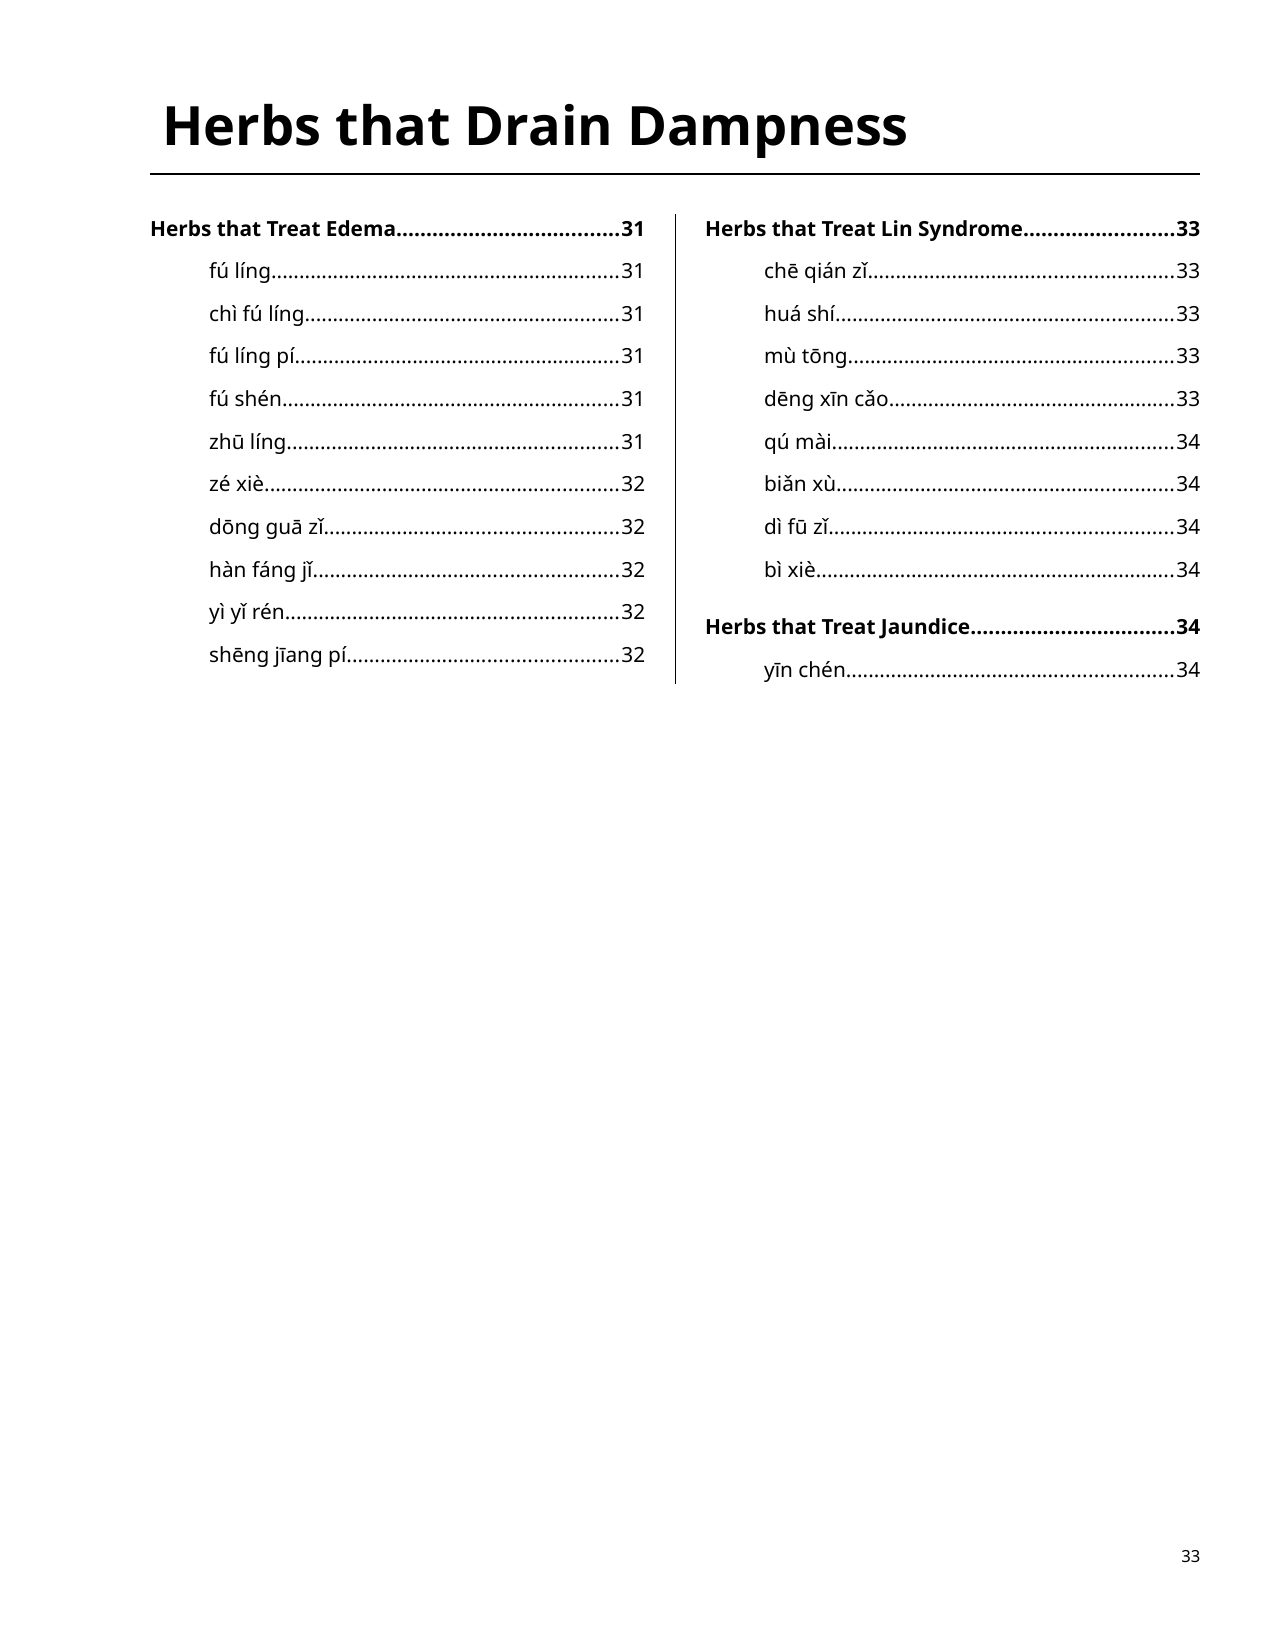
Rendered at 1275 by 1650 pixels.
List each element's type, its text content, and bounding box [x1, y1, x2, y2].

text dēng xīn cǎo 33 [764, 384, 1200, 413]
text zé xiè 32 [209, 469, 645, 498]
text Herbs that Treat Lin Syndrome 33 [705, 214, 1200, 242]
text shēng jīang pí 32 [209, 640, 645, 668]
text zhū líng 31 [209, 427, 645, 455]
text fú líng 31 [209, 256, 645, 285]
text bì xiè 34 [764, 555, 1200, 583]
subtitle Herbs that Drain Dampness [150, 75, 1200, 173]
text yīn chén 34 [764, 655, 1200, 683]
text dōng guā zǐ 32 [209, 512, 645, 541]
text Herbs that Treat Edema 31 [150, 214, 645, 242]
text yì yǐ rén 32 [209, 597, 645, 626]
text chì fú líng 31 [209, 299, 645, 327]
text mù tōng 33 [764, 342, 1200, 370]
text qú mài 34 [764, 427, 1200, 455]
text hàn fáng jǐ 32 [209, 555, 645, 583]
text fú líng pí 31 [209, 342, 645, 370]
text dì fū zǐ 34 [764, 512, 1200, 541]
text fú shén 31 [209, 384, 645, 413]
text Herbs that Treat Jaundice 34 [705, 612, 1200, 641]
text chē qián zǐ 33 [764, 256, 1200, 285]
text huá shí 33 [764, 299, 1200, 327]
text biǎn xù 34 [764, 469, 1200, 498]
